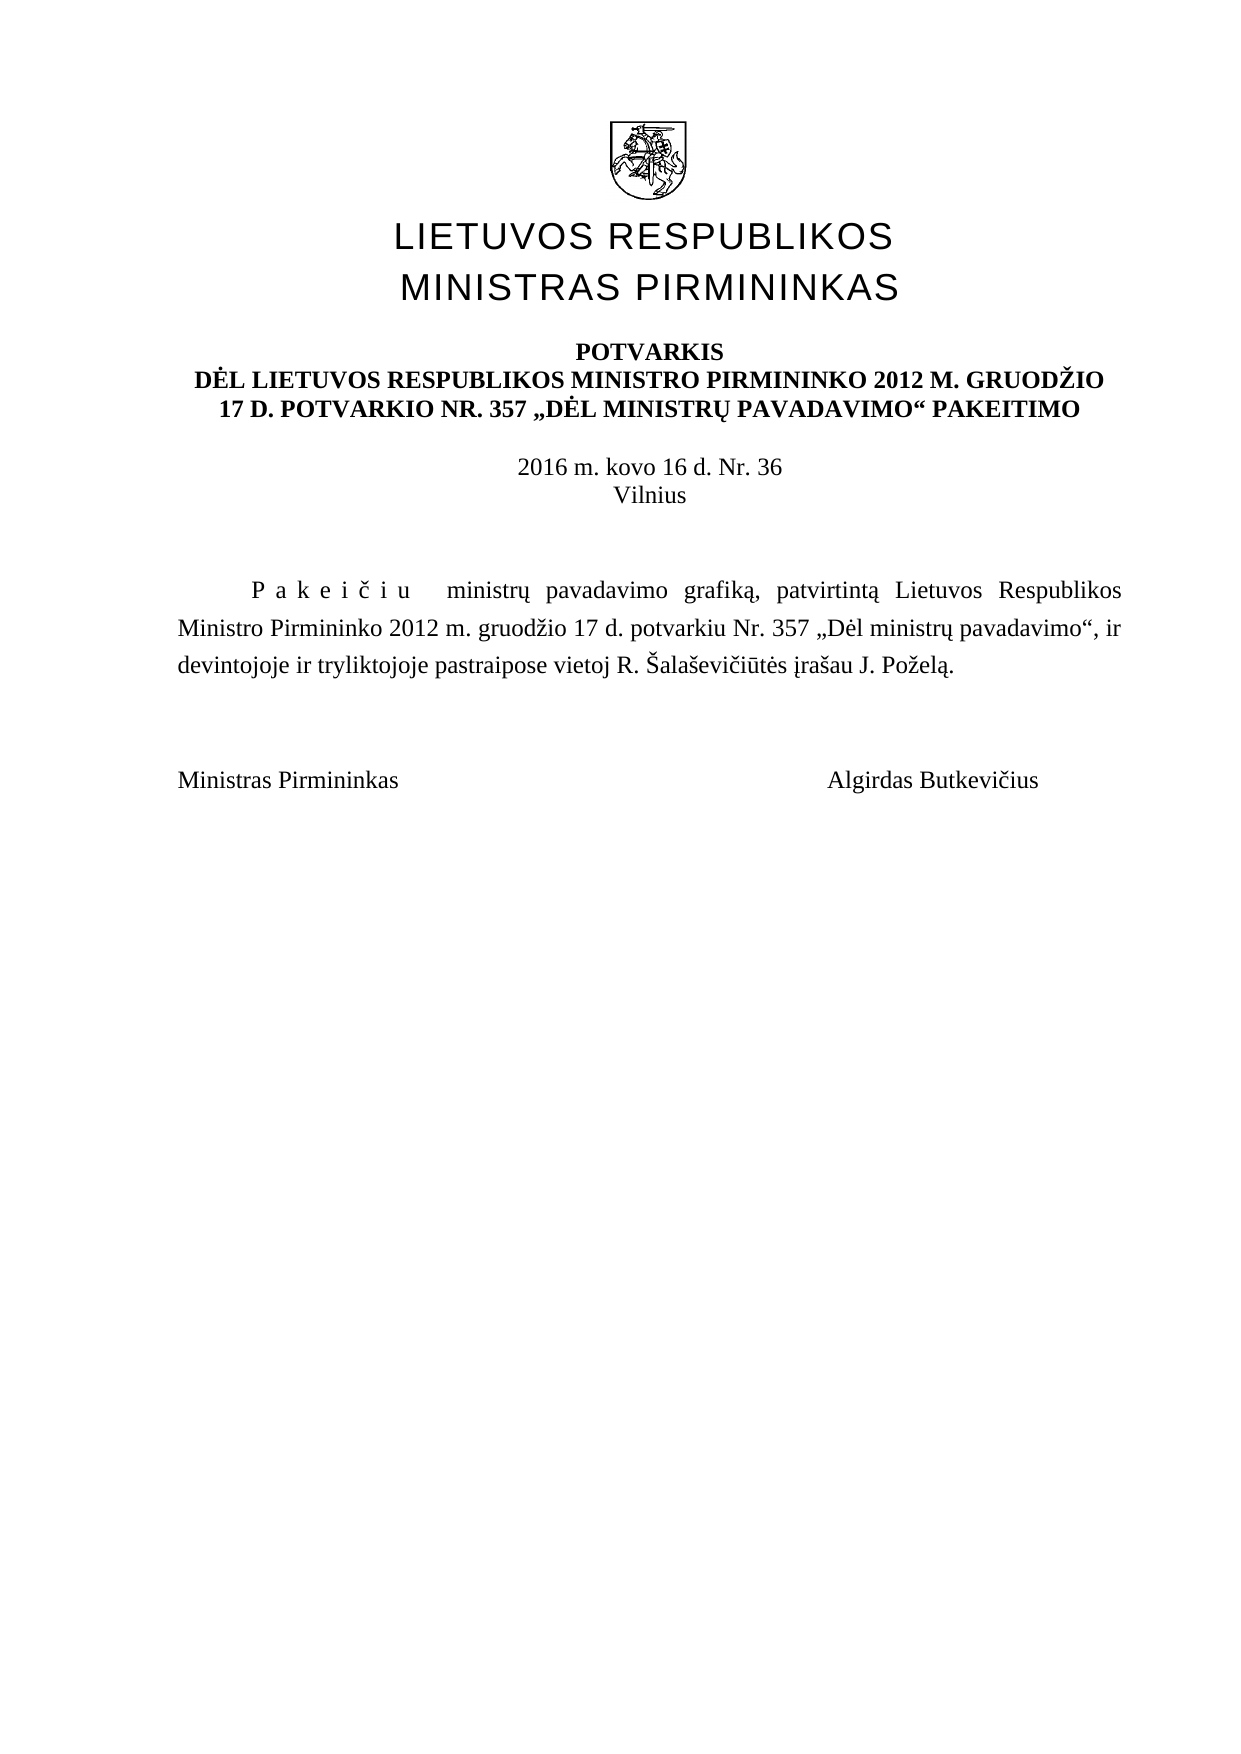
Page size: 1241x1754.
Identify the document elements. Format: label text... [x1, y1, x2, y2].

text Pakeičiu ministrų pavadavimo grafiką, patvirtintą Lietuvos Respublikos Ministro Pirmininko 2012 m. gruodžio 17 d. potvarkiu Nr. 357 „Dėl ministrų pavadavimo“, ir devintojoje ir tryliktojoje pastraipose vietoj R. Šalaševičiūtės įrašau J. Poželą. [177, 567, 1122, 679]
text LIETUVOS RESPUBLIKOS [177, 214, 1122, 258]
text POTVARKIS [177, 337, 1122, 366]
text MINISTRAS PIRMININKAS [177, 265, 1122, 308]
text Dėl LIETUVOS RESPUBLIKOS MINISTRO PIRMININKO 2012 M. GRUODŽIO 17 D. POTVARKIO NR. 357 „DĖL MINISTRŲ PAVADAVIMO“ PAKEITIMO [177, 366, 1122, 423]
text 2016 m. kovo 16 d. Nr. 36 [177, 452, 1122, 481]
text Ministras Pirmininkas Algirdas Butkevičius [177, 766, 1122, 794]
text Vilnius [177, 481, 1122, 509]
